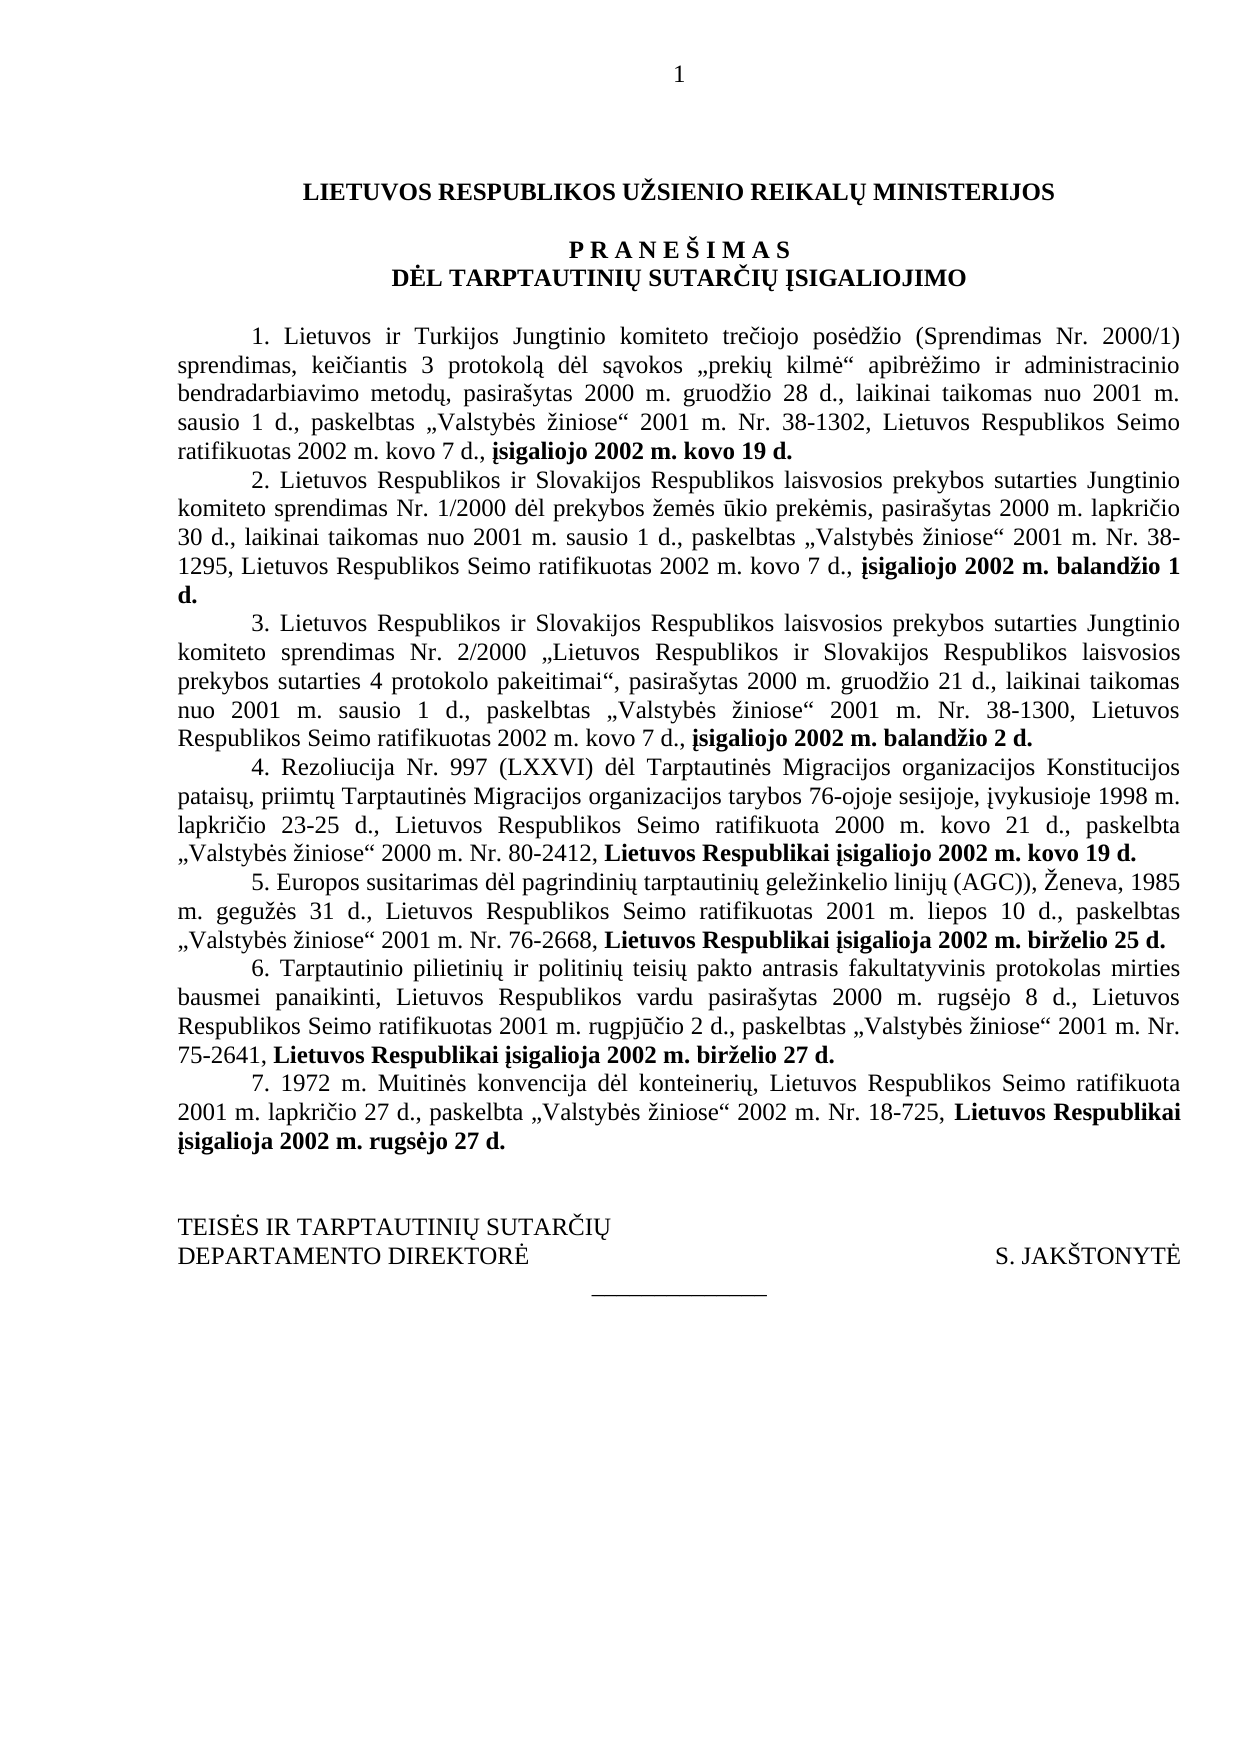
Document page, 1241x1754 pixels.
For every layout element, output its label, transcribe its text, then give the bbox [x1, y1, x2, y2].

text 1. Lietuvos ir Turkijos Jungtinio komiteto trečiojo posėdžio (Sprendimas Nr. 2000/1) sprendimas, keičiantis 3 protokolą dėl sąvokos „prekių kilmė“ apibrėžimo ir administracinio bendradarbiavimo metodų, pasirašytas 2000 m. gruodžio 28 d., laikinai taikomas nuo 2001 m. sausio 1 d., paskelbtas „Valstybės žiniose“ 2001 m. Nr. 38-1302, Lietuvos Respublikos Seimo ratifikuotas 2002 m. kovo 7 d., įsigaliojo 2002 m. kovo 19 d. [177, 321, 1181, 465]
text 5. Europos susitarimas dėl pagrindinių tarptautinių geležinkelio linijų (AGC)), Ženeva, 1985 m. gegužės 31 d., Lietuvos Respublikos Seimo ratifikuotas 2001 m. liepos 10 d., paskelbtas „Valstybės žiniose“ 2001 m. Nr. 76-2668, Lietuvos Respublikai įsigalioja 2002 m. birželio 25 d. [177, 867, 1181, 953]
text 7. 1972 m. Muitinės konvencija dėl konteinerių, Lietuvos Respublikos Seimo ratifikuota 2001 m. lapkričio 27 d., paskelbta „Valstybės žiniose“ 2002 m. Nr. 18-725, Lietuvos Respublikai įsigalioja 2002 m. rugsėjo 27 d. [177, 1068, 1181, 1155]
text DEPARTAMENTO DIREKTORĖ S. JAKŠTONYTĖ [177, 1241, 1181, 1270]
text ______________ [177, 1270, 1181, 1298]
text 2. Lietuvos Respublikos ir Slovakijos Respublikos laisvosios prekybos sutarties Jungtinio komiteto sprendimas Nr. 1/2000 dėl prekybos žemės ūkio prekėmis, pasirašytas 2000 m. lapkričio 30 d., laikinai taikomas nuo 2001 m. sausio 1 d., paskelbtas „Valstybės žiniose“ 2001 m. Nr. 38-1295, Lietuvos Respublikos Seimo ratifikuotas 2002 m. kovo 7 d., įsigaliojo 2002 m. balandžio 1 d. [177, 465, 1181, 608]
text 3. Lietuvos Respublikos ir Slovakijos Respublikos laisvosios prekybos sutarties Jungtinio komiteto sprendimas Nr. 2/2000 „Lietuvos Respublikos ir Slovakijos Respublikos laisvosios prekybos sutarties 4 protokolo pakeitimai“, pasirašytas 2000 m. gruodžio 21 d., laikinai taikomas nuo 2001 m. sausio 1 d., paskelbtas „Valstybės žiniose“ 2001 m. Nr. 38-1300, Lietuvos Respublikos Seimo ratifikuotas 2002 m. kovo 7 d., įsigaliojo 2002 m. balandžio 2 d. [177, 608, 1181, 752]
text TEISĖS IR TARPTAUTINIŲ SUTARČIŲ [177, 1212, 1181, 1241]
text P R A N E Š I M A S [177, 235, 1181, 263]
text DĖL TARPTAUTINIŲ SUTARČIŲ ĮSIGALIOJIMO [177, 263, 1181, 292]
text LIETUVOS RESPUBLIKOS UŽSIENIO REIKALŲ MINISTERIJOS [177, 177, 1181, 206]
text 6. Tarptautinio pilietinių ir politinių teisių pakto antrasis fakultatyvinis protokolas mirties bausmei panaikinti, Lietuvos Respublikos vardu pasirašytas 2000 m. rugsėjo 8 d., Lietuvos Respublikos Seimo ratifikuotas 2001 m. rugpjūčio 2 d., paskelbtas „Valstybės žiniose“ 2001 m. Nr. 75-2641, Lietuvos Respublikai įsigalioja 2002 m. birželio 27 d. [177, 953, 1181, 1068]
text 4. Rezoliucija Nr. 997 (LXXVI) dėl Tarptautinės Migracijos organizacijos Konstitucijos pataisų, priimtų Tarptautinės Migracijos organizacijos tarybos 76-ojoje sesijoje, įvykusioje 1998 m. lapkričio 23-25 d., Lietuvos Respublikos Seimo ratifikuota 2000 m. kovo 21 d., paskelbta „Valstybės žiniose“ 2000 m. Nr. 80-2412, Lietuvos Respublikai įsigaliojo 2002 m. kovo 19 d. [177, 752, 1181, 867]
